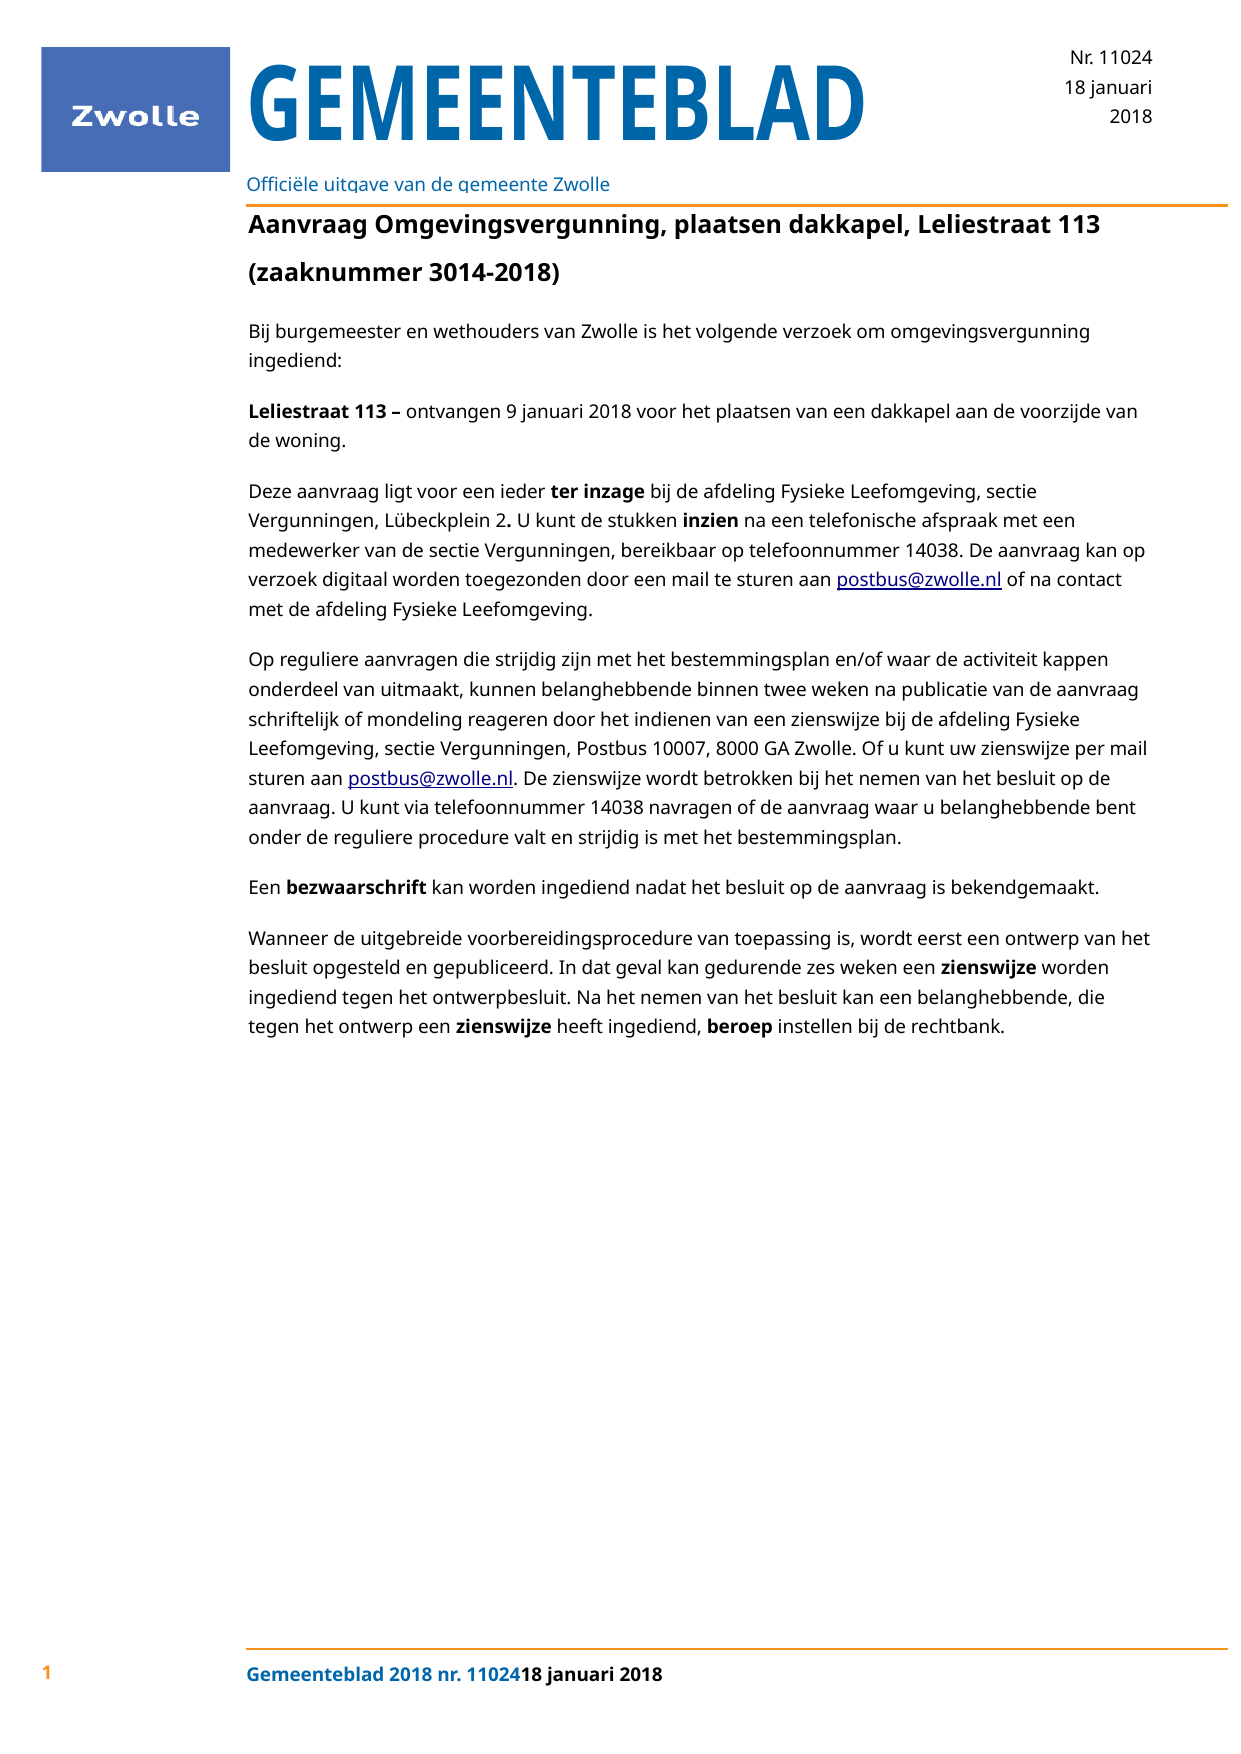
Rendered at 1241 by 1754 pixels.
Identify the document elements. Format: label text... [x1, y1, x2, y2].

text Wanneer de uitgebreide voorbereidingsprocedure van toepassing is, wordt eerst een ontwerp van het besluit opgesteld en gepubliceerd. In dat geval kan gedurende zes weken een zienswijze worden ingediend tegen het ontwerpbesluit. Na het nemen van het besluit kan een belanghebbende, die tegen het ontwerp een zienswijze heeft ingediend, beroep instellen bij de rechtbank. [248, 925, 1152, 1039]
text Bij burgemeester en wethouders van Zwolle is het volgende verzoek om omgevingsvergunning ingediend: [248, 318, 1152, 373]
text Een bezwaarschrift kan worden ingediend nadat het besluit op de aanvraag is bekendgemaakt. [248, 874, 1152, 900]
text Aanvraag Omgevingsvergunning, plaatsen dakkapel, Leliestraat 113 (zaaknummer 3014-2018) [248, 207, 1152, 288]
picture [41, 47, 231, 172]
text Leliestraat 113 – ontvangen 9 januari 2018 voor het plaatsen van een dakkapel aan de voorzijde van de woning. [248, 398, 1152, 453]
text Op reguliere aanvragen die strijdig zijn met het bestemmingsplan en/of waar de activiteit kappen onderdeel van uitmaakt, kunnen belanghebbende binnen twee weken na publicatie van de aanvraag schriftelijk of mondeling reageren door het indienen van een zienswijze bij de afdeling Fysieke Leefomgeving, sectie Vergunningen, Postbus 10007, 8000 GA Zwolle. Of u kunt uw zienswijze per mail sturen aan postbus@zwolle.nl. De zienswijze wordt betrokken bij het nemen van het besluit op de aanvraag. U kunt via telefoonnummer 14038 navragen of de aanvraag waar u belanghebbende bent onder de reguliere procedure valt en strijdig is met het bestemmingsplan. [248, 647, 1152, 850]
text Deze aanvraag ligt voor een ieder ter inzage bij de afdeling Fysieke Leefomgeving, sectie Vergunningen, Lübeckplein 2. U kunt de stukken inzien na een telefonische afspraak met een medewerker van de sectie Vergunningen, bereikbaar op telefoonnummer 14038. De aanvraag kan op verzoek digitaal worden toegezonden door een mail te sturen aan postbus@zwolle.nl of na contact met de afdeling Fysieke Leefomgeving. [248, 478, 1152, 622]
